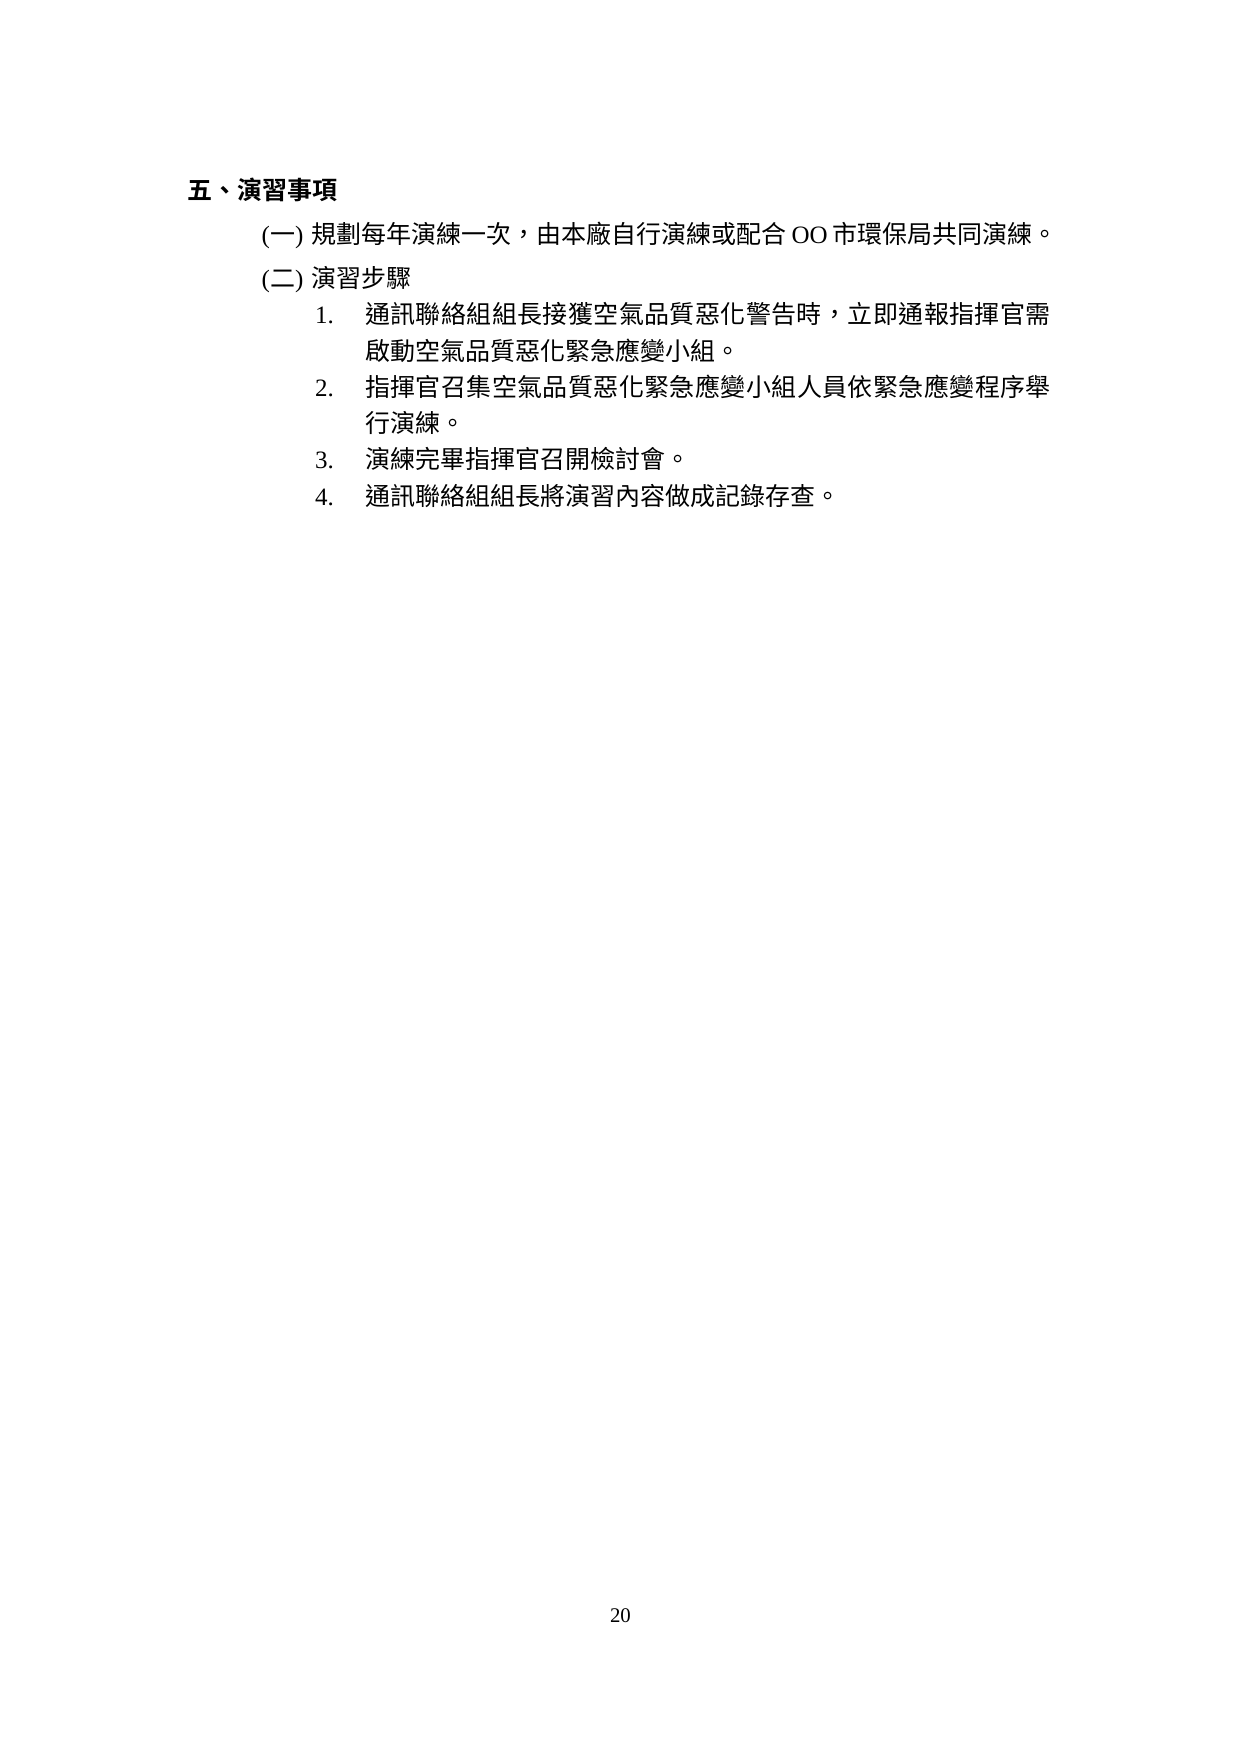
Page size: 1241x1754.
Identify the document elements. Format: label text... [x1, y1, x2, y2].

list 通訊聯絡組組長接獲空氣品質惡化警告時，立即通報指揮官需啟動空氣品質惡化緊急應變小組。 [315, 295, 1053, 367]
list 通訊聯絡組組長將演習內容做成記錄存查。 [315, 476, 1053, 512]
text 五、演習事項 [187, 164, 1053, 201]
list 規劃每年演練一次，由本廠自行演練或配合OO市環保局共同演練。 [261, 207, 1053, 245]
list 演練完畢指揮官召開檢討會。 [315, 440, 1053, 476]
list 指揮官召集空氣品質惡化緊急應變小組人員依緊急應變程序舉行演練。 [315, 367, 1053, 440]
list 演習步驟 [261, 251, 1053, 289]
